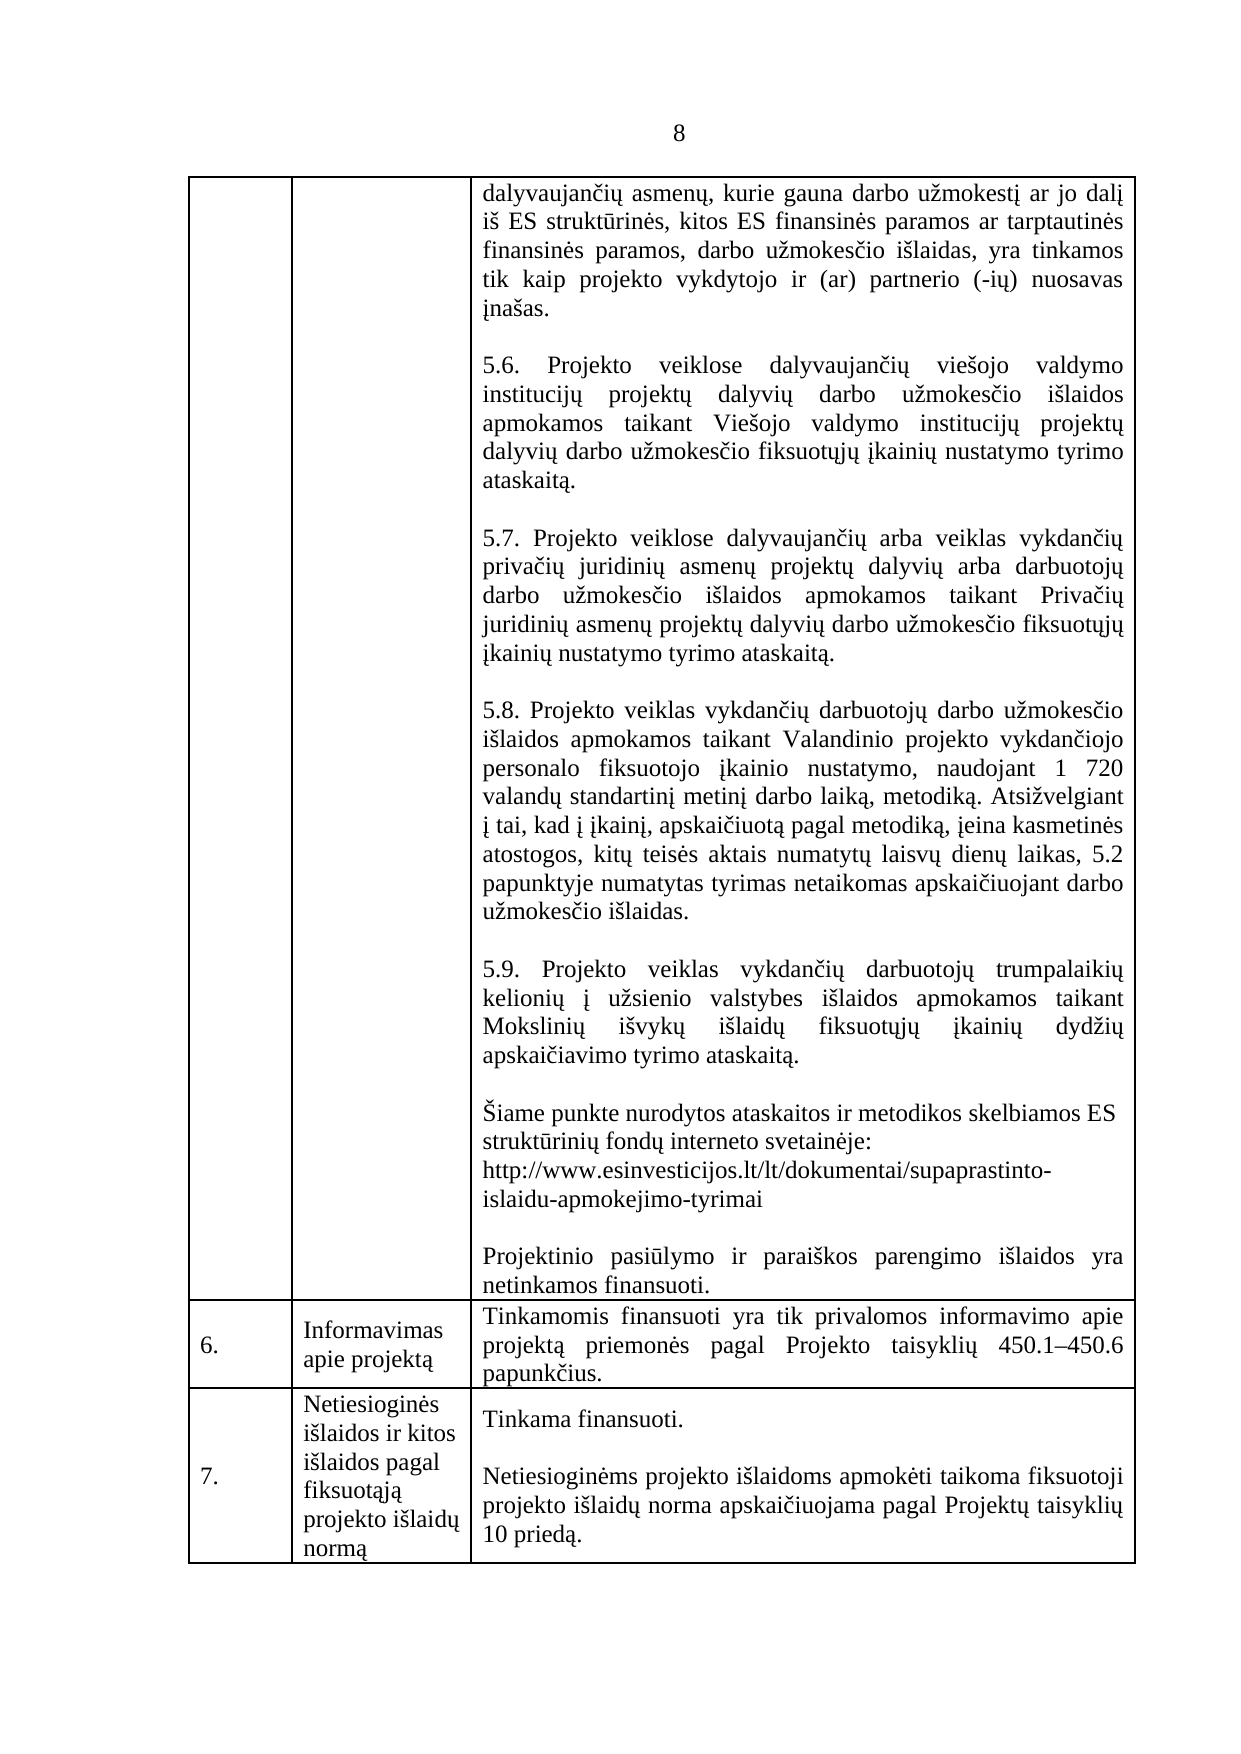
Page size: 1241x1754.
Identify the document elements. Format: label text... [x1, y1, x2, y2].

table_cell 7. [190, 1389, 291, 1562]
table_cell Tinkamomis finansuoti yra tik privalomos informavimo apie projektą priemonės pagal Projekto taisyklių 450.1–450.6 papunkčius. [472, 1301, 1134, 1387]
table_cell [293, 178, 470, 1299]
table_cell Netiesioginės išlaidos ir kitos išlaidos pagal fiksuotąją projekto išlaidų normą [293, 1389, 470, 1562]
table_cell Tinkama finansuoti. Netiesioginėms projekto išlaidoms apmokėti taikoma fiksuotoji projekto išlaidų norma apskaičiuojama pagal Projektų taisyklių 10 priedą. [472, 1389, 1134, 1562]
table_cell dalyvaujančių asmenų, kurie gauna darbo užmokestį ar jo dalį iš ES struktūrinės, kitos ES finansinės paramos ar tarptautinės finansinės paramos, darbo užmokesčio išlaidas, yra tinkamos tik kaip projekto vykdytojo ir (ar) partnerio (-ių) nuosavas įnašas. 5.6. Projekto veiklose dalyvaujančių viešojo valdymo institucijų projektų dalyvių darbo užmokesčio išlaidos apmokamos taikant Viešojo valdymo institucijų projektų dalyvių darbo užmokesčio fiksuotųjų įkainių nustatymo tyrimo ataskaitą. 5.7. Projekto veiklose dalyvaujančių arba veiklas vykdančių privačių juridinių asmenų projektų dalyvių arba darbuotojų darbo užmokesčio išlaidos apmokamos taikant Privačių juridinių asmenų projektų dalyvių darbo užmokesčio fiksuotųjų įkainių nustatymo tyrimo ataskaitą. 5.8. Projekto veiklas vykdančių darbuotojų darbo užmokesčio išlaidos apmokamos taikant Valandinio projekto vykdančiojo personalo fiksuotojo įkainio nustatymo, naudojant 1 720 valandų standartinį metinį darbo laiką, metodiką. Atsižvelgiant į tai, kad į įkainį, apskaičiuotą pagal metodiką, įeina kasmetinės atostogos, kitų teisės aktais numatytų laisvų dienų laikas, 5.2 papunktyje numatytas tyrimas netaikomas apskaičiuojant darbo užmokesčio išlaidas. 5.9. Projekto veiklas vykdančių darbuotojų trumpalaikių kelionių į užsienio valstybes išlaidos apmokamos taikant Mokslinių išvykų išlaidų fiksuotųjų įkainių dydžių apskaičiavimo tyrimo ataskaitą. Šiame punkte nurodytos ataskaitos ir metodikos skelbiamos ES struktūrinių fondų interneto svetainėje: http://www.esinvesticijos.lt/lt/dokumentai/supaprastinto-islaidu-apmokejimo-tyrimai Projektinio pasiūlymo ir paraiškos parengimo išlaidos yra netinkamos finansuoti. [472, 178, 1134, 1299]
table_cell [190, 178, 291, 1299]
table_cell 6. [190, 1301, 291, 1387]
table_cell Informavimas apie projektą [293, 1301, 470, 1387]
